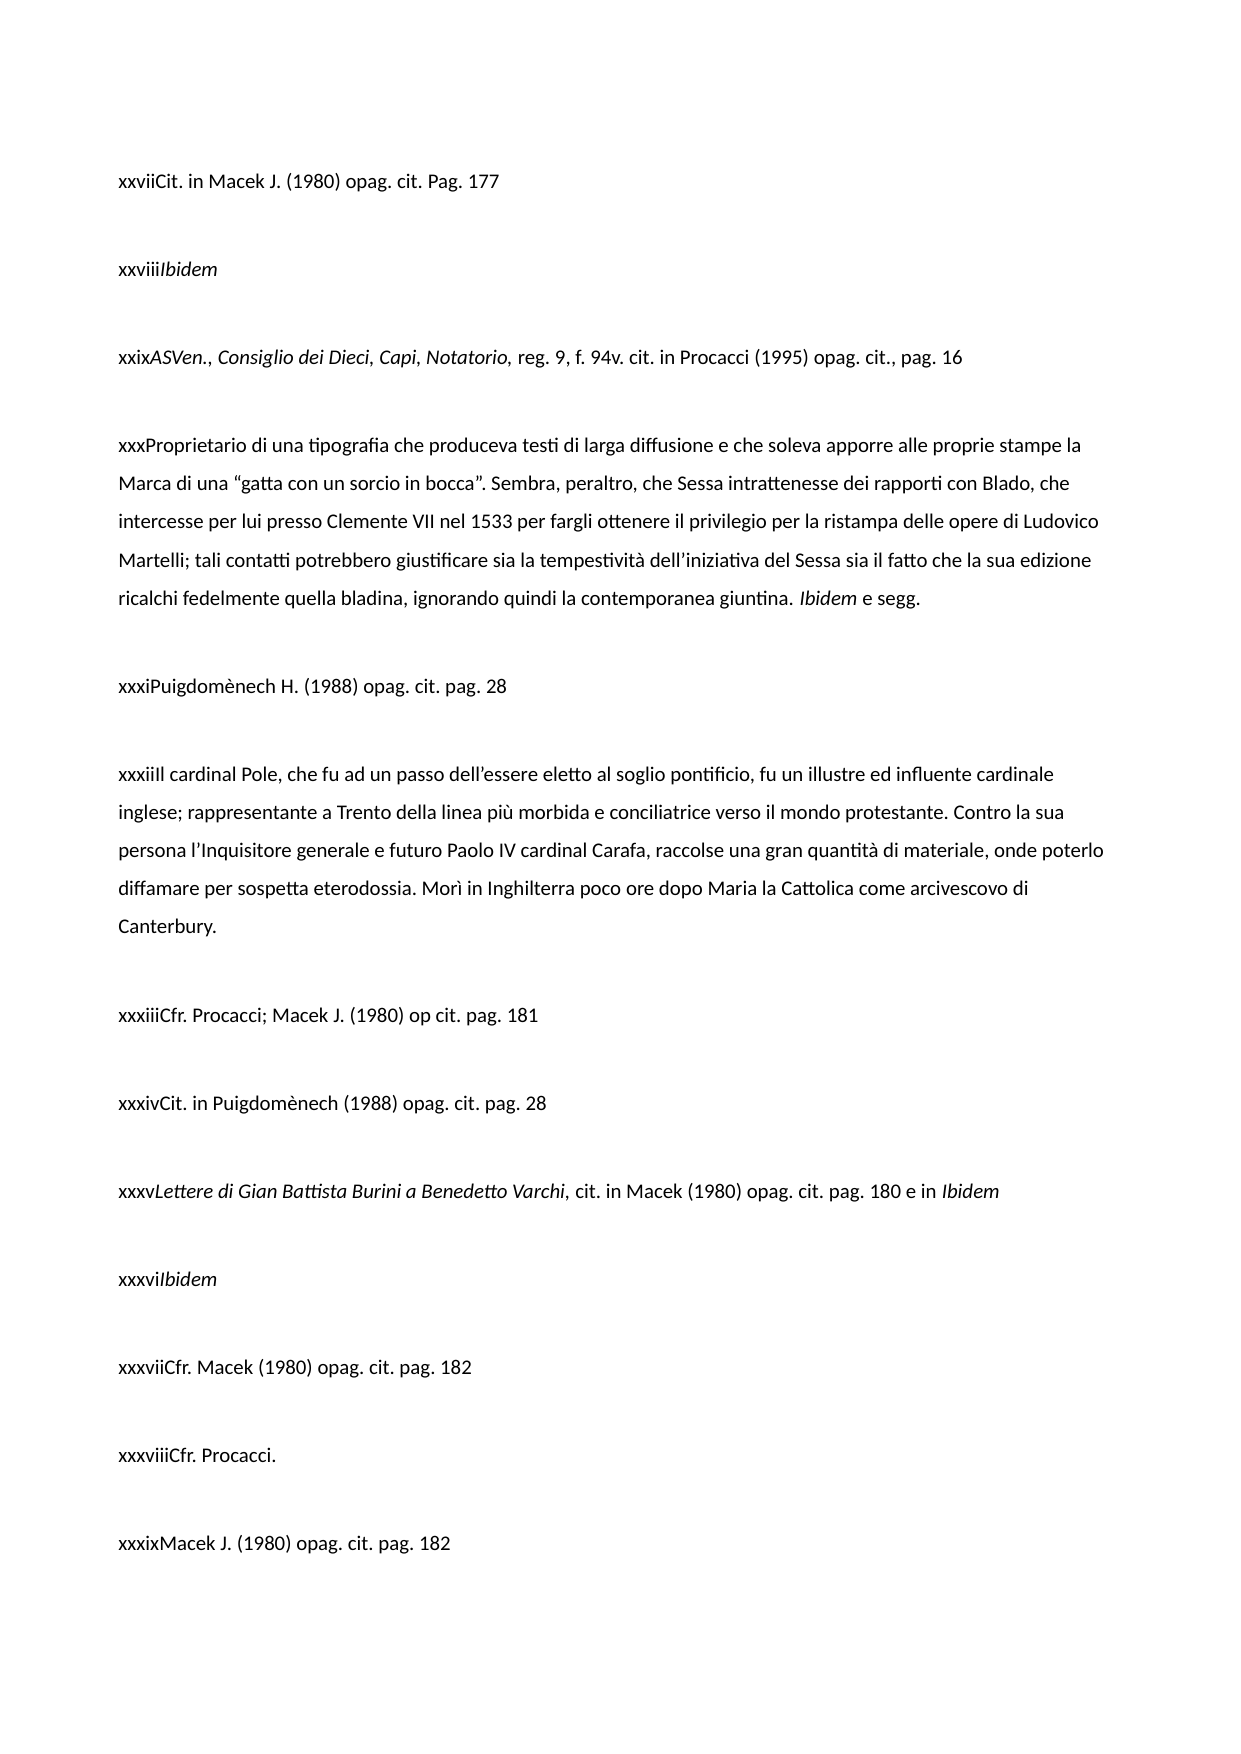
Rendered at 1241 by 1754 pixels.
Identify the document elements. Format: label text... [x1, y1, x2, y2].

text Puigdomènech H. (1988) opag. cit. pag. 28 [118, 673, 1122, 698]
text Proprietario di una tipografia che produceva testi di larga diffusione e che soleva apporre alle proprie stampe la Marca di una “gatta con un sorcio in bocca”. Sembra, peraltro, che Sessa intrattenesse dei rapporti con Blado, che intercesse per lui presso Clemente VII nel 1533 per fargli ottenere il privilegio per la ristampa delle opere di Ludovico Martelli; tali contatti potrebbero giustificare sia la tempestività dell’iniziativa del Sessa sia il fatto che la sua edizione ricalchi fedelmente quella bladina, ignorando quindi la contemporanea giuntina. Ibidem e segg. [118, 432, 1122, 610]
text Cit. in Puigdomènech (1988) opag. cit. pag. 28 [118, 1090, 1122, 1115]
text Ibidem [118, 1266, 1122, 1292]
text Cit. in Macek J. (1980) opag. cit. Pag. 177 [118, 168, 1122, 193]
text Il cardinal Pole, che fu ad un passo dell’essere eletto al soglio pontificio, fu un illustre ed influente cardinale inglese; rappresentante a Trento della linea più morbida e conciliatrice verso il mondo protestante. Contro la sua persona l’Inquisitore generale e futuro Paolo IV cardinal Carafa, raccolse una gran quantità di materiale, onde poterlo diffamare per sospetta eterodossia. Morì in Inghilterra poco ore dopo Maria la Cattolica come arcivescovo di Canterbury. [118, 761, 1122, 939]
text Ibidem [118, 256, 1122, 282]
text Cfr. Macek (1980) opag. cit. pag. 182 [118, 1354, 1122, 1380]
text Cfr. Procacci. [118, 1442, 1122, 1468]
text Macek J. (1980) opag. cit. pag. 182 [118, 1531, 1122, 1556]
text Lettere di Gian Battista Burini a Benedetto Varchi, cit. in Macek (1980) opag. cit. pag. 180 e in Ibidem [118, 1178, 1122, 1203]
text ASVen., Consiglio dei Dieci, Capi, Notatorio, reg. 9, f. 94v. cit. in Procacci (1995) opag. cit., pag. 16 [118, 344, 1122, 370]
text Cfr. Procacci; Macek J. (1980) op cit. pag. 181 [118, 1002, 1122, 1027]
